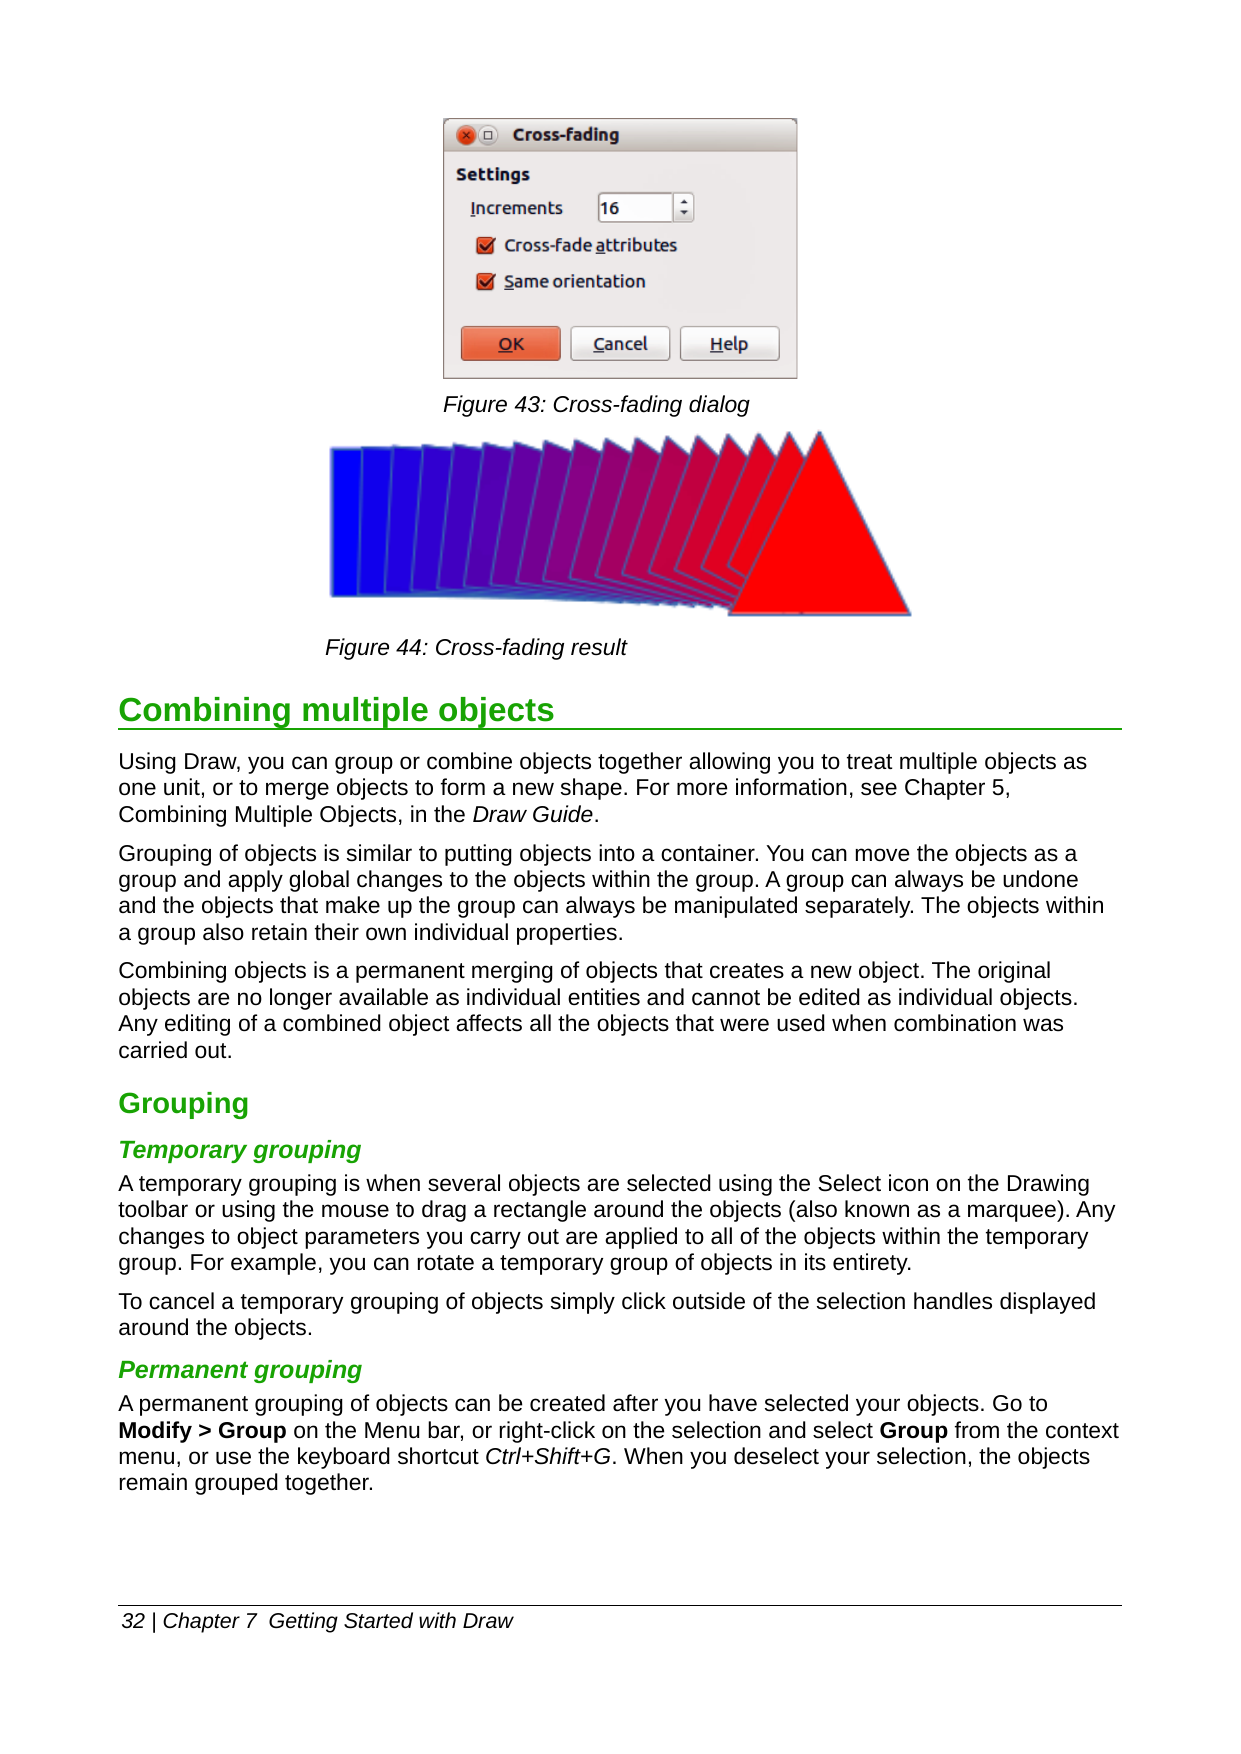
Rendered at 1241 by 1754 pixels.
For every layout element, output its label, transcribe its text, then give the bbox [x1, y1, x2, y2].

text Combining objects is a permanent merging of objects that creates a new object. The original objects are no longer available as individual entities and cannot be edited as individual objects. Any editing of a combined object affects all the objects that were used when combination was carried out. [118, 957, 1122, 1063]
picture [443, 118, 798, 379]
subtitle Permanent grouping [118, 1356, 1122, 1384]
text Using Draw, you can group or combine objects together allowing you to treat multiple objects as one unit, or to merge objects to form a new shape. For more information, see Chapter 5, Combining Multiple Objects, in the Draw Guide. [118, 748, 1122, 827]
picture [325, 428, 916, 623]
subtitle Grouping [118, 1087, 1122, 1120]
text To cancel a temporary grouping of objects simply click outside of the selection handles displayed around the objects. [118, 1288, 1122, 1341]
subtitle Temporary grouping [118, 1135, 1122, 1164]
subtitle Combining multiple objects [118, 690, 1122, 728]
text A temporary grouping is when several objects are selected using the Select icon on the Drawing toolbar or using the mouse to drag a rectangle around the objects (also known as a marquee). Any changes to object parameters you carry out are applied to all of the objects within the temporary group. For example, you can rotate a temporary group of objects in its entirety. [118, 1170, 1122, 1275]
text Grouping of objects is similar to putting objects into a container. You can move the objects as a group and apply global changes to the objects within the group. A group can always be undone and the objects that make up the group can always be manipulated separately. The objects within a group also retain their own individual properties. [118, 839, 1122, 945]
text Figure 44: Cross-fading result [325, 634, 915, 660]
text Figure 43: Cross-fading dialog [443, 391, 797, 417]
text A permanent grouping of objects can be created after you have selected your objects. Go to Modify > Group on the Menu bar, or right-click on the selection and select Group from the context menu, or use the keyboard shortcut Ctrl+Shift+G. When you deselect your selection, the objects remain grouped together. [118, 1390, 1122, 1496]
